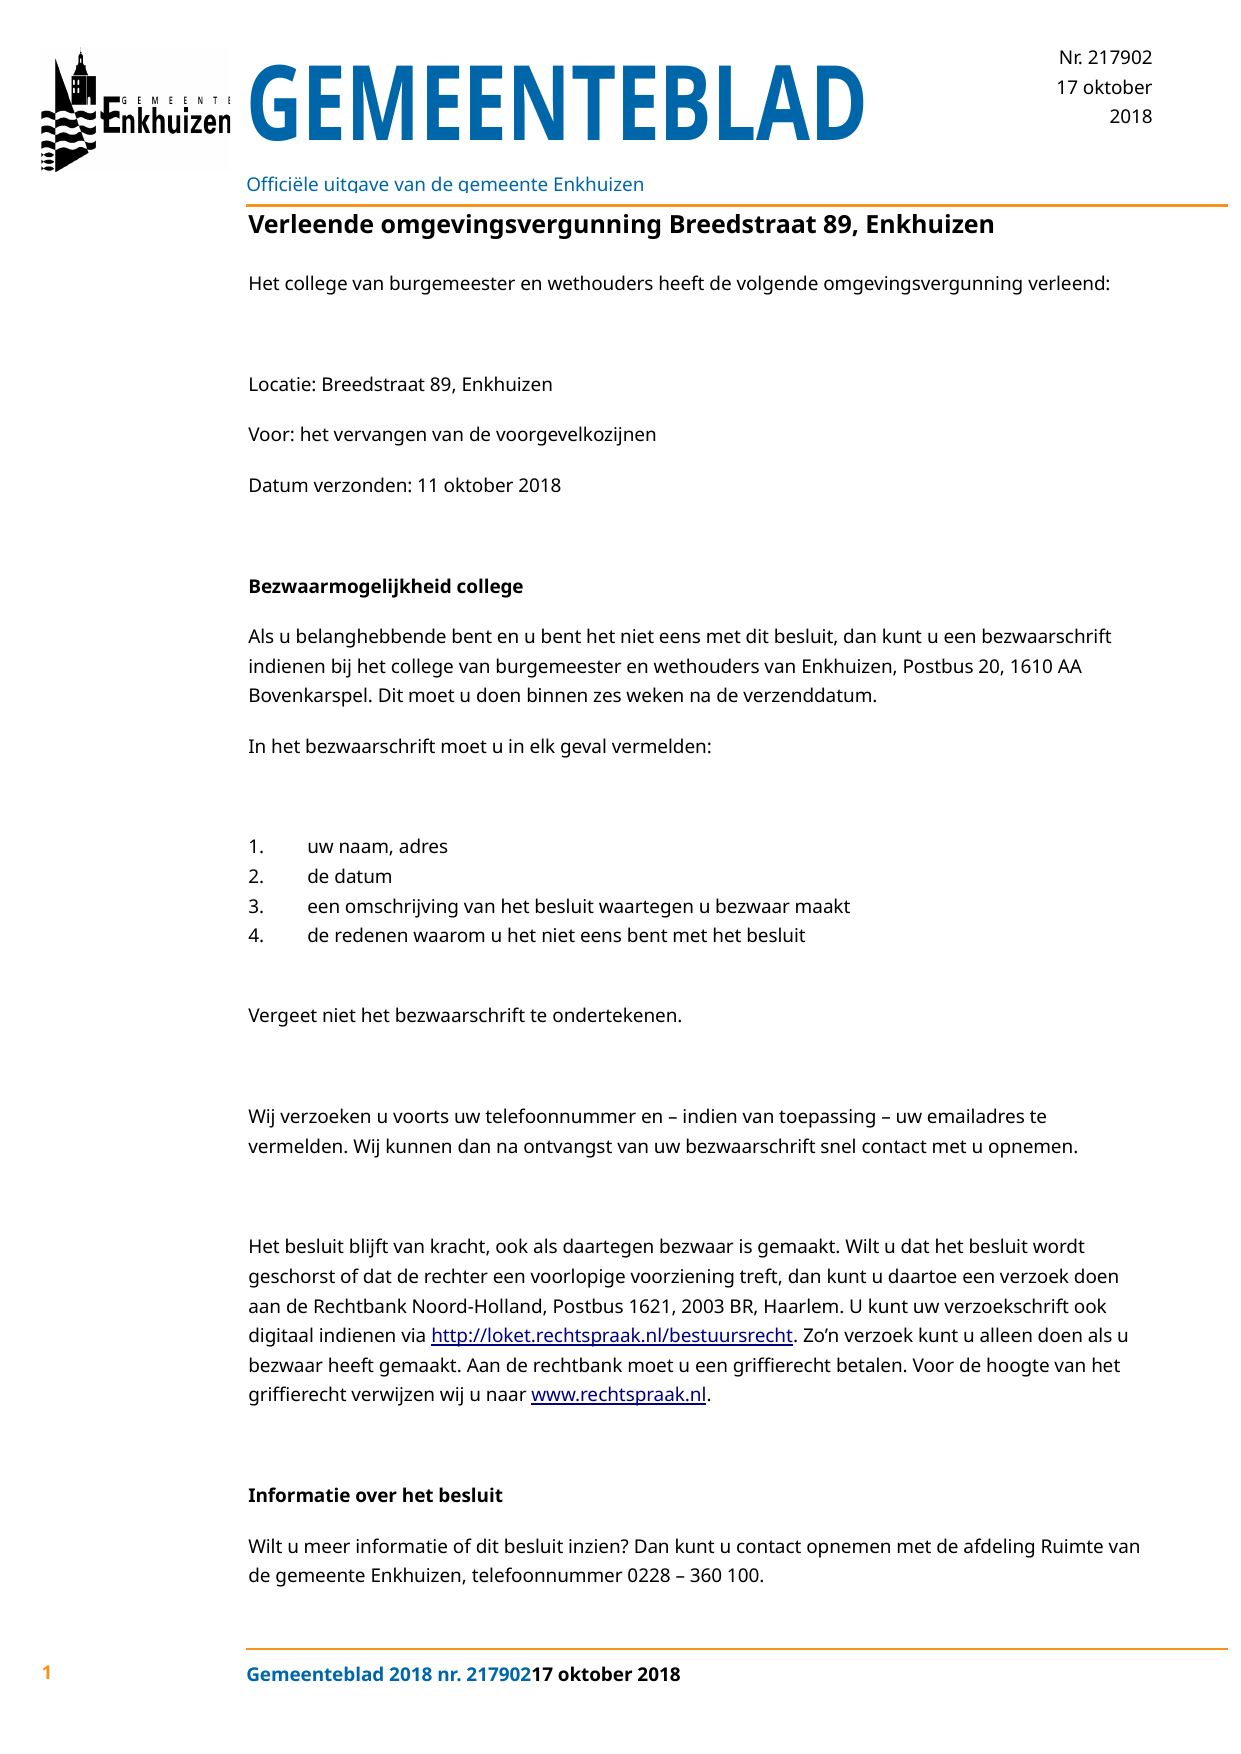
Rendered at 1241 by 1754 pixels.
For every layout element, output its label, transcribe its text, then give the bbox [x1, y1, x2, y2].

text Vergeet niet het bezwaarschrift te ondertekenen. [248, 1002, 1152, 1028]
text Informatie over het besluit [248, 1482, 1152, 1508]
text Als u belanghebbende bent en u bent het niet eens met dit besluit, dan kunt u een bezwaarschrift indienen bij het college van burgemeester en wethouders van Enkhuizen, Postbus 20, 1610 AA Bovenkarspel. Dit moet u doen binnen zes weken na de verzenddatum. [248, 623, 1152, 708]
text Bezwaarmogelijkheid college [248, 573, 1152, 598]
list de datum [248, 863, 1152, 889]
text Datum verzonden: 11 oktober 2018 [248, 472, 1152, 498]
text Wilt u meer informatie of dit besluit inzien? Dan kunt u contact opnemen met de afdeling Ruimte van de gemeente Enkhuizen, telefoonnummer 0228 – 360 100. [248, 1533, 1152, 1588]
text Het besluit blijft van kracht, ook als daartegen bezwaar is gemaakt. Wilt u dat het besluit wordt geschorst of dat de rechter een voorlopige voorziening treft, dan kunt u daartoe een verzoek doen aan de Rechtbank Noord-Holland, Postbus 1621, 2003 BR, Haarlem. U kunt uw verzoekschrift ook digitaal indienen via http://loket.rechtspraak.nl/bestuursrecht. Zo’n verzoek kunt u alleen doen als u bezwaar heeft gemaakt. Aan de rechtbank moet u een griffierecht betalen. Voor de hoogte van het griffierecht verwijzen wij u naar www.rechtspraak.nl. [248, 1234, 1152, 1407]
text Verleende omgevingsvergunning Breedstraat 89, Enkhuizen [248, 207, 1152, 241]
list de redenen waarom u het niet eens bent met het besluit [248, 922, 1152, 948]
text In het bezwaarschrift moet u in elk geval vermelden: [248, 733, 1152, 758]
list een omschrijving van het besluit waartegen u bezwaar maakt [248, 893, 1152, 918]
list uw naam, adres [248, 834, 1152, 859]
text Locatie: Breedstraat 89, Enkhuizen [248, 371, 1152, 397]
text Wij verzoeken u voorts uw telefoonnummer en – indien van toepassing – uw emailadres te vermelden. Wij kunnen dan na ontvangst van uw bezwaarschrift snel contact met u opnemen. [248, 1103, 1152, 1158]
text Het college van burgemeester en wethouders heeft de volgende omgevingsvergunning verleend: [248, 270, 1152, 296]
text Voor: het vervangen van de voorgevelkozijnen [248, 422, 1152, 447]
picture [41, 47, 231, 172]
